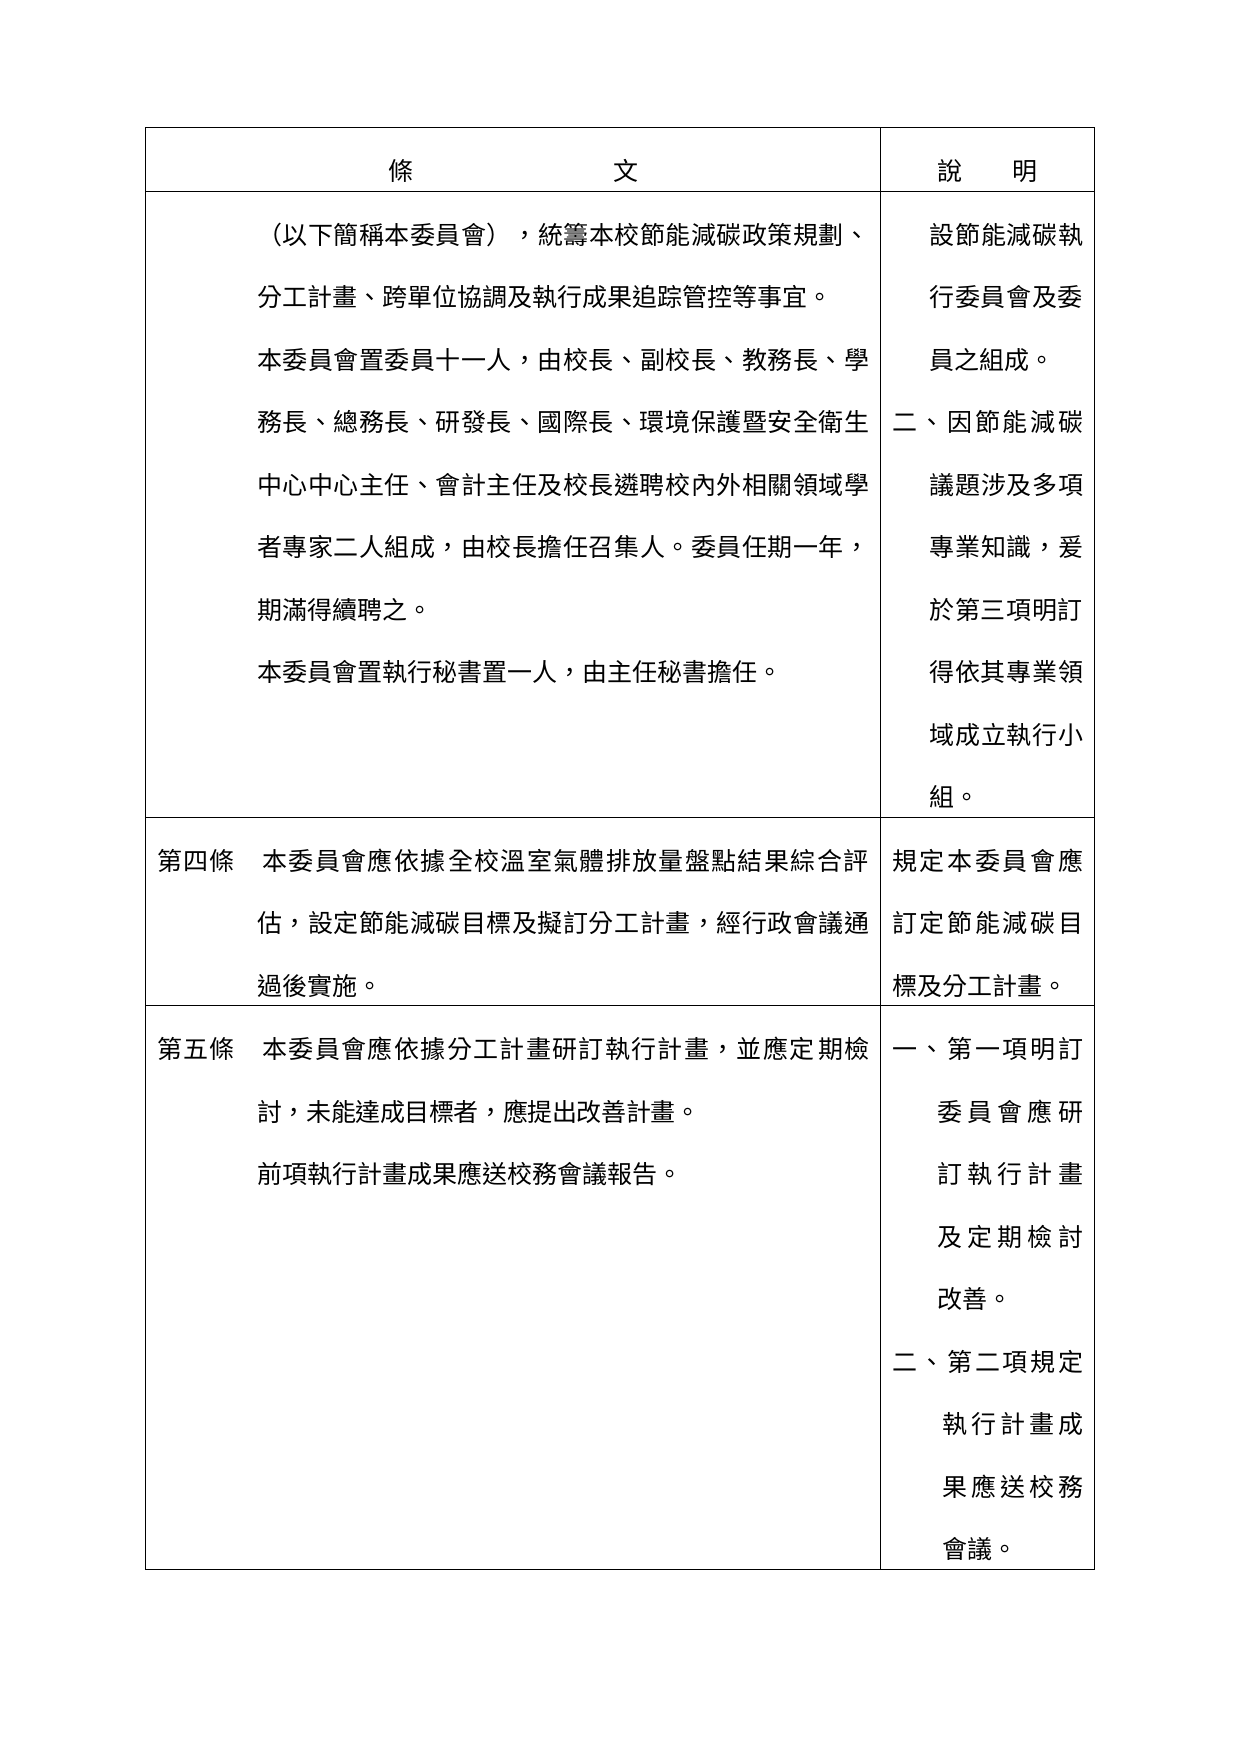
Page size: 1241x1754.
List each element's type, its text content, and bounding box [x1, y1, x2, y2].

table_cell （以下簡稱本委員會），統籌本校節能減碳政策規劃、分工計畫、跨單位協調及執行成果追踪管控等事宜。 本委員會置委員十一人，由校長、副校長、教務長、學務長、總務長、研發長、國際長、環境保護暨安全衛生中心中心主任、會計主任及校長遴聘校內外相關領域學者專家二人組成，由校長擔任召集人。委員任期一年，期滿得續聘之。 本委員會置執行秘書置一人，由主任秘書擔任。 [146, 192, 880, 817]
table_cell 第五條 本委員會應依據分工計畫研訂執行計畫，並應定期檢討，未能達成目標者，應提出改善計畫。 前項執行計畫成果應送校務會議報告。 [146, 1006, 880, 1569]
table_cell 規定本委員會應訂定節能減碳目標及分工計畫。 [881, 818, 1094, 1005]
table_cell 設節能減碳執行委員會及委員之組成。 二、因節能減碳議題涉及多項專業知識，爰於第三項明訂得依其專業領域成立執行小組。 [881, 192, 1094, 817]
table_header 說 明 [881, 128, 1094, 191]
table_cell 第四條 本委員會應依據全校溫室氣體排放量盤點結果綜合評估，設定節能減碳目標及擬訂分工計畫，經行政會議通過後實施。 [146, 818, 880, 1005]
table_header 條 文 [146, 128, 880, 191]
table_cell 一、第一項明訂委員會應研訂執行計畫及定期檢討改善。 二、第二項規定執行計畫成果應送校務會議。 [881, 1006, 1094, 1569]
